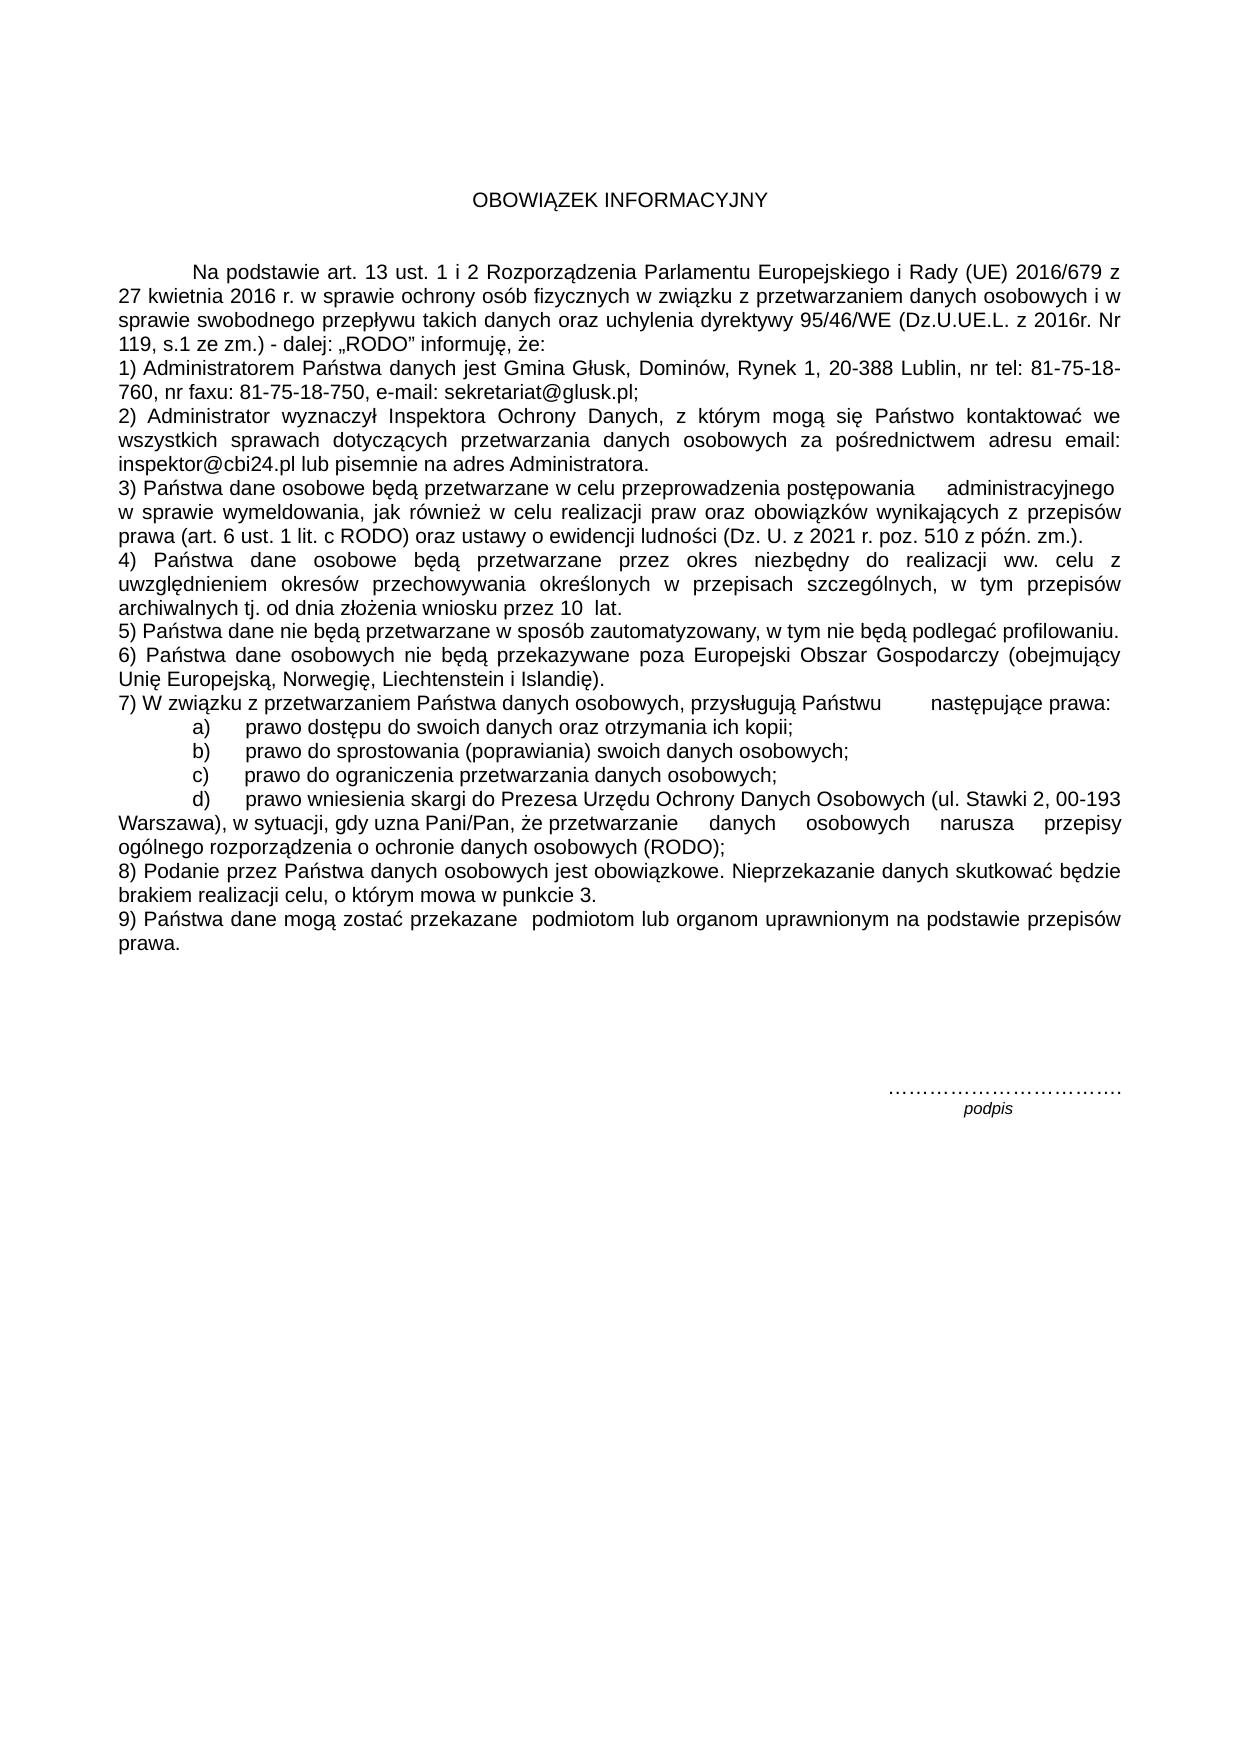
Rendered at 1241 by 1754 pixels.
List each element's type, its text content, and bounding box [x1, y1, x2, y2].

text 6) Państwa dane osobowych nie będą przekazywane poza Europejski Obszar Gospodarczy (obejmujący Unię Europejską, Norwegię, Liechtenstein i Islandię). [118, 643, 1122, 691]
text 9) Państwa dane mogą zostać przekazane podmiotom lub organom uprawnionym na podstawie przepisów prawa. [118, 907, 1122, 955]
text 5) Państwa dane nie będą przetwarzane w sposób zautomatyzowany, w tym nie będą podlegać profilowaniu. [118, 619, 1122, 643]
text OBOWIĄZEK INFORMACYJNY [118, 188, 1122, 212]
text 1) Administratorem Państwa danych jest Gmina Głusk, Dominów, Rynek 1, 20-388 Lublin, nr tel: 81-75-18-760, nr faxu: 81-75-18-750, e-mail: sekretariat@glusk.pl; [118, 356, 1122, 404]
text 7) W związku z przetwarzaniem Państwa danych osobowych, przysługują Państwu następujące prawa: [118, 691, 1122, 715]
text 4) Państwa dane osobowe będą przetwarzane przez okres niezbędny do realizacji ww. celu z uwzględnieniem okresów przechowywania określonych w przepisach szczególnych, w tym przepisów archiwalnych tj. od dnia złożenia wniosku przez 10 lat. [118, 547, 1122, 619]
text 2) Administrator wyznaczył Inspektora Ochrony Danych, z którym mogą się Państwo kontaktować we wszystkich sprawach dotyczących przetwarzania danych osobowych za pośrednictwem adresu email: inspektor@cbi24.pl lub pisemnie na adres Administratora. [118, 404, 1122, 476]
text podpis [783, 1098, 1122, 1118]
text 3) Państwa dane osobowe będą przetwarzane w celu przeprowadzenia postępowania administracyjnego w sprawie wymeldowania, jak również w celu realizacji praw oraz obowiązków wynikających z przepisów prawa (art. 6 ust. 1 lit. c RODO) oraz ustawy o ewidencji ludności (Dz. U. z 2021 r. poz. 510 z późn. zm.). [118, 476, 1122, 547]
text b) prawo do sprostowania (poprawiania) swoich danych osobowych; [118, 739, 1122, 763]
text 8) Podanie przez Państwa danych osobowych jest obowiązkowe. Nieprzekazanie danych skutkować będzie brakiem realizacji celu, o którym mowa w punkcie 3. [118, 859, 1122, 907]
text Na podstawie art. 13 ust. 1 i 2 Rozporządzenia Parlamentu Europejskiego i Rady (UE) 2016/679 z 27 kwietnia 2016 r. w sprawie ochrony osób fizycznych w związku z przetwarzaniem danych osobowych i w sprawie swobodnego przepływu takich danych oraz uchylenia dyrektywy 95/46/WE (Dz.U.UE.L. z 2016r. Nr 119, s.1 ze zm.) - dalej: „RODO” informuję, że: [118, 260, 1122, 356]
text c) prawo do ograniczenia przetwarzania danych osobowych; [118, 763, 1122, 787]
text a) prawo dostępu do swoich danych oraz otrzymania ich kopii; [118, 715, 1122, 739]
text d) prawo wniesienia skargi do Prezesa Urzędu Ochrony Danych Osobowych (ul. Stawki 2, 00-193 Warszawa), w sytuacji, gdy uzna Pani/Pan, że przetwarzanie danych osobowych narusza przepisy ogólnego rozporządzenia o ochronie danych osobowych (RODO); [118, 787, 1122, 859]
text ……………………………. [118, 1074, 1122, 1098]
